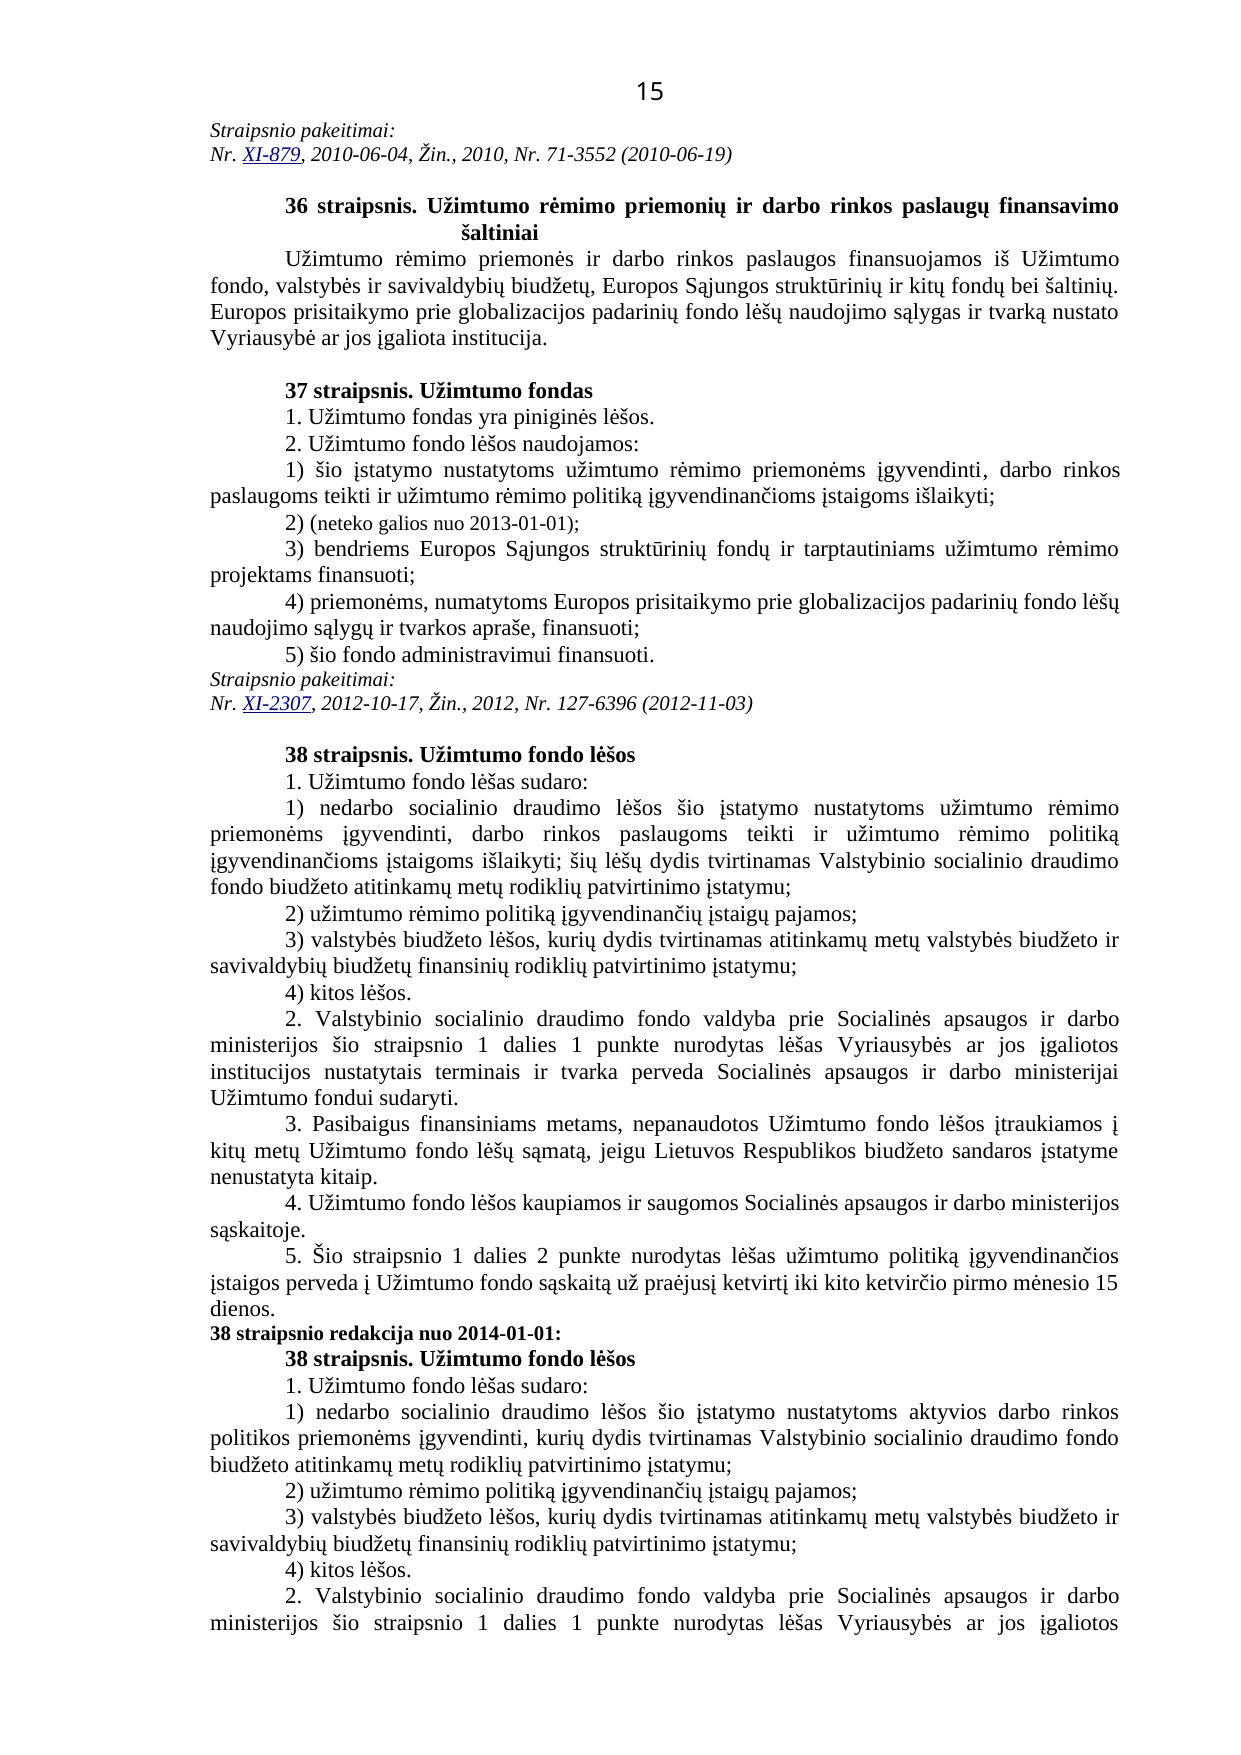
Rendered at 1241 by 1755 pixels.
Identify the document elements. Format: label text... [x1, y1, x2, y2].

text 1. Užimtumo fondo lėšas sudaro: [210, 1372, 1120, 1398]
text 1) nedarbo socialinio draudimo lėšos šio įstatymo nustatytoms aktyvios darbo rinkos politikos priemonėms įgyvendinti, kurių dydis tvirtinamas Valstybinio socialinio draudimo fondo biudžeto atitinkamų metų rodiklių patvirtinimo įstatymu; [210, 1398, 1120, 1477]
text 36 straipsnis. Užimtumo rėmimo priemonių ir darbo rinkos paslaugų finansavimo šaltiniai [285, 193, 1120, 245]
text 1) šio įstatymo nustatytoms užimtumo rėmimo priemonėms įgyvendinti, darbo rinkos paslaugoms teikti ir užimtumo rėmimo politiką įgyvendinančioms įstaigoms išlaikyti; [210, 456, 1120, 509]
text 2. Užimtumo fondo lėšos naudojamos: [210, 430, 1120, 456]
text 3. Pasibaigus finansiniams metams, nepanaudotos Užimtumo fondo lėšos įtraukiamos į kitų metų Užimtumo fondo lėšų sąmatą, jeigu Lietuvos Respublikos biudžeto sandaros įstatyme nenustatyta kitaip. [210, 1110, 1120, 1189]
text 2. Valstybinio socialinio draudimo fondo valdyba prie Socialinės apsaugos ir darbo ministerijos šio straipsnio 1 dalies 1 punkte nurodytas lėšas Vyriausybės ar jos įgaliotos institucijos nustatytais terminais ir tvarka perveda Socialinės apsaugos ir darbo ministerijai Užimtumo fondui sudaryti. [210, 1005, 1120, 1110]
text 1) nedarbo socialinio draudimo lėšos šio įstatymo nustatytoms užimtumo rėmimo priemonėms įgyvendinti, darbo rinkos paslaugoms teikti ir užimtumo rėmimo politiką įgyvendinančioms įstaigoms išlaikyti; šių lėšų dydis tvirtinamas Valstybinio socialinio draudimo fondo biudžeto atitinkamų metų rodiklių patvirtinimo įstatymu; [210, 794, 1120, 899]
text 2) užimtumo rėmimo politiką įgyvendinančių įstaigų pajamos; [210, 899, 1120, 926]
text 4) kitos lėšos. [210, 1556, 1120, 1582]
text 37 straipsnis. Užimtumo fondas [210, 377, 1120, 403]
text 4) kitos lėšos. [210, 979, 1120, 1005]
text 38 straipsnio redakcija nuo 2014-01-01: [210, 1321, 1120, 1345]
text 3) valstybės biudžeto lėšos, kurių dydis tvirtinamas atitinkamų metų valstybės biudžeto ir savivaldybių biudžetų finansinių rodiklių patvirtinimo įstatymu; [210, 1503, 1120, 1556]
text 1. Užimtumo fondo lėšas sudaro: [210, 768, 1120, 794]
text 38 straipsnis. Užimtumo fondo lėšos [210, 741, 1120, 768]
text 2) (neteko galios nuo 2013-01-01); [210, 509, 1120, 535]
text 38 straipsnis. Užimtumo fondo lėšos [210, 1345, 1120, 1372]
text 4. Užimtumo fondo lėšos kaupiamos ir saugomos Socialinės apsaugos ir darbo ministerijos sąskaitoje. [210, 1189, 1120, 1242]
text 2. Valstybinio socialinio draudimo fondo valdyba prie Socialinės apsaugos ir darbo ministerijos šio straipsnio 1 dalies 1 punkte nurodytas lėšas Vyriausybės ar jos įgaliotos [210, 1582, 1120, 1635]
text 5) šio fondo administravimui finansuoti. [210, 641, 1120, 667]
text 1. Užimtumo fondas yra piniginės lėšos. [210, 403, 1120, 430]
text Straipsnio pakeitimai: [210, 667, 1120, 691]
text 5. Šio straipsnio 1 dalies 2 punkte nurodytas lėšas užimtumo politiką įgyvendinančios įstaigos perveda į Užimtumo fondo sąskaitą už praėjusį ketvirtį iki kito ketvirčio pirmo mėnesio 15 dienos. [210, 1242, 1120, 1321]
text Nr. XI-2307, 2012-10-17, Žin., 2012, Nr. 127-6396 (2012-11-03) [210, 691, 1120, 715]
text Užimtumo rėmimo priemonės ir darbo rinkos paslaugos finansuojamos iš Užimtumo fondo, valstybės ir savivaldybių biudžetų, Europos Sąjungos struktūrinių ir kitų fondų bei šaltinių. Europos prisitaikymo prie globalizacijos padarinių fondo lėšų naudojimo sąlygas ir tvarką nustato Vyriausybė ar jos įgaliota institucija. [210, 245, 1120, 351]
text 4) priemonėms, numatytoms Europos prisitaikymo prie globalizacijos padarinių fondo lėšų naudojimo sąlygų ir tvarkos apraše, finansuoti; [210, 588, 1120, 641]
text 2) užimtumo rėmimo politiką įgyvendinančių įstaigų pajamos; [210, 1477, 1120, 1503]
text 3) valstybės biudžeto lėšos, kurių dydis tvirtinamas atitinkamų metų valstybės biudžeto ir savivaldybių biudžetų finansinių rodiklių patvirtinimo įstatymu; [210, 926, 1120, 979]
text Straipsnio pakeitimai: [210, 118, 1120, 142]
text Nr. XI-879, 2010-06-04, Žin., 2010, Nr. 71-3552 (2010-06-19) [210, 142, 1120, 166]
text 3) bendriems Europos Sąjungos struktūrinių fondų ir tarptautiniams užimtumo rėmimo projektams finansuoti; [210, 535, 1120, 588]
